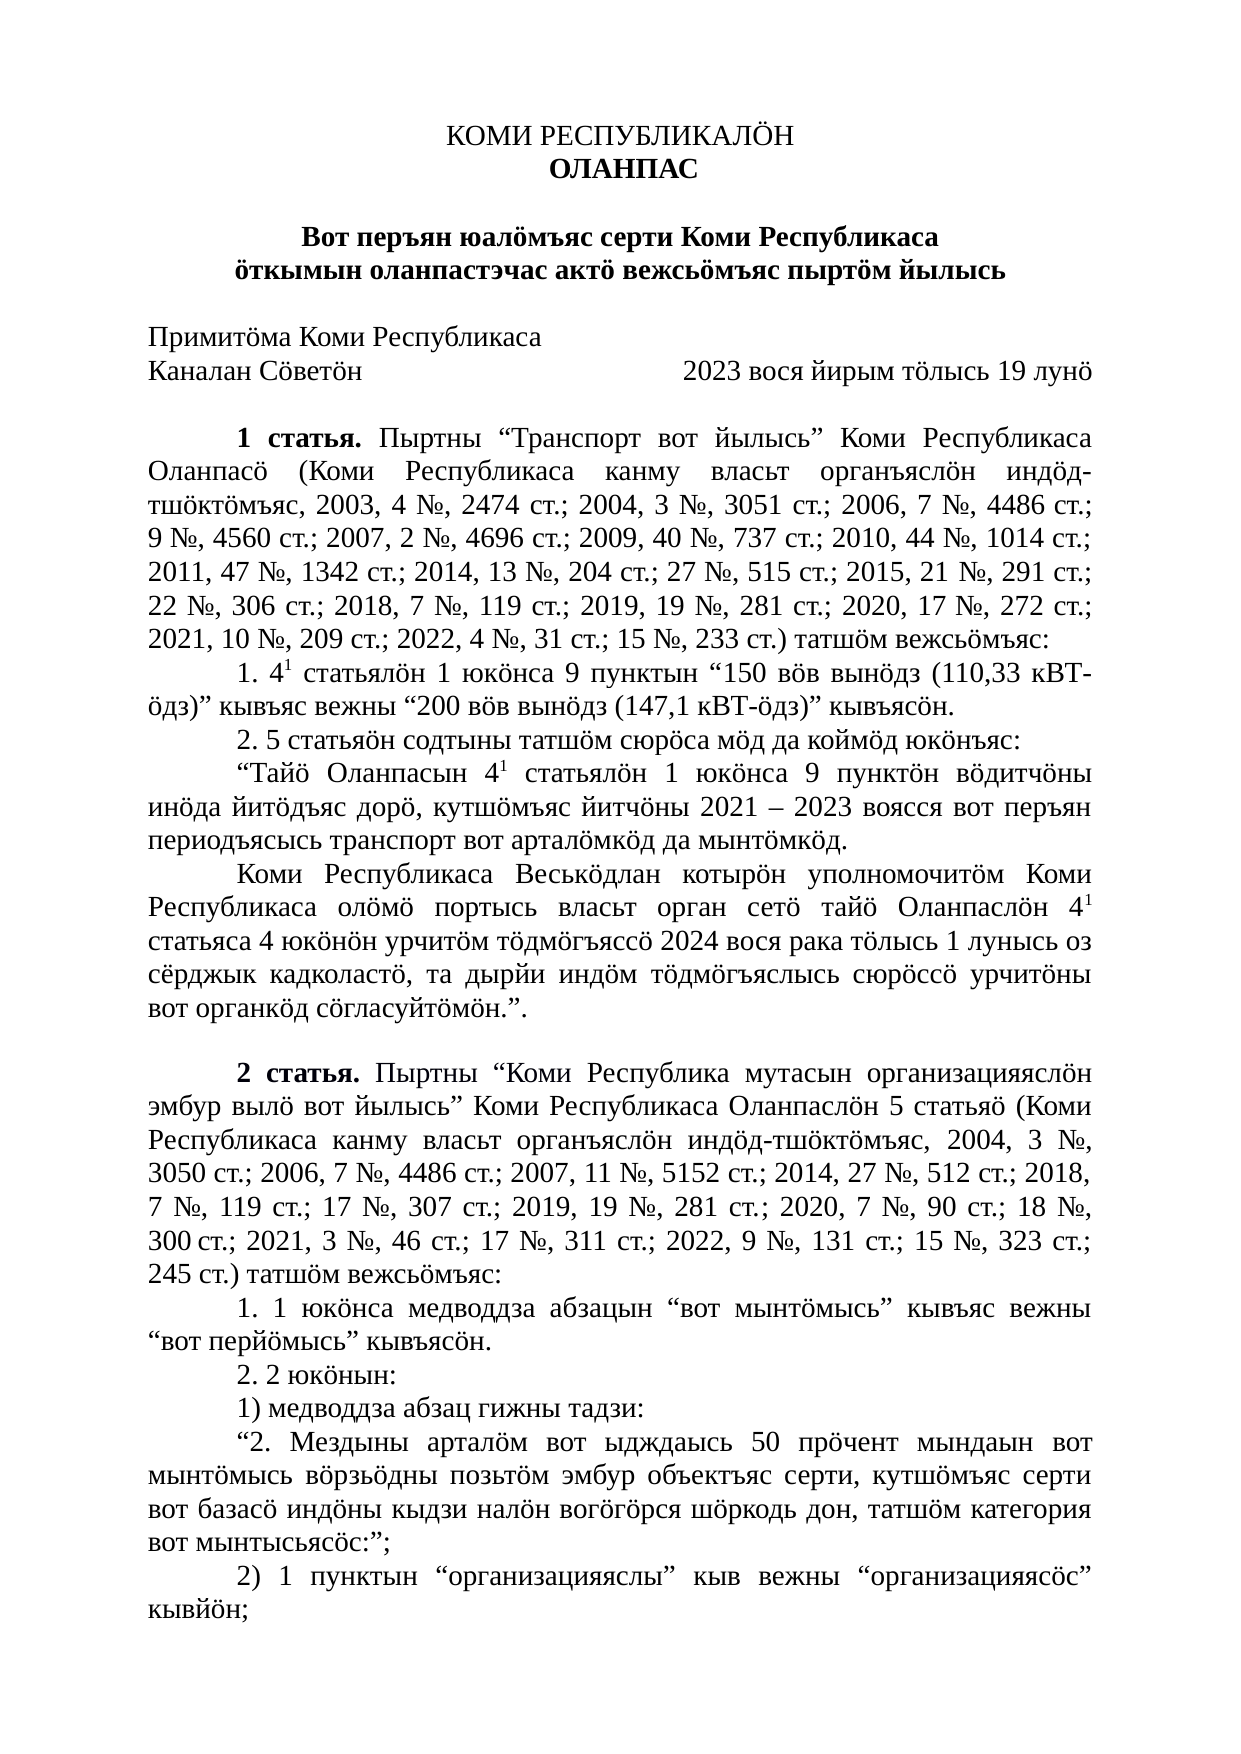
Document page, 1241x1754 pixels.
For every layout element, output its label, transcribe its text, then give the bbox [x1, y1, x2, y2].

subtitle КОМИ РЕСПУБЛИКАЛӦН [148, 118, 1092, 152]
text 2) 1 пунктын “организацияяслы” кыв вежны “организацияясӧс” кывйӧн; [148, 1558, 1092, 1625]
subtitle ӧткымын оланпастэчас актӧ вежсьӧмъяс пыртӧм йылысь [148, 252, 1092, 286]
list 1. 41 статьялӧн 1 юкӧнса 9 пунктын “150 вӧв вынӧдз (110,33 кВТ-ӧдз)” кывъяс вежны “200 вӧв вынӧдз (147,1 кВТ-ӧдз)” кывъясӧн. [148, 655, 1092, 722]
text 1) медводдза абзац гижны тадзи: [148, 1390, 1092, 1424]
list Коми Республикаса Веськӧдлан котырӧн уполномочитӧм Коми Республикаса олӧмӧ портысь власьт орган сетӧ тайӧ Оланпаслӧн 41 статьяса 4 юкӧнӧн урчитӧм тӧдмӧгъяссӧ 2024 вося рака тӧлысь 1 лунысь оз сёрджык кадколастӧ, та дырйи индӧм тӧдмӧгъяслысь сюрӧссӧ урчитӧны вот органкӧд сӧгласуйтӧмӧн.”. [148, 856, 1092, 1024]
text “2. Мездыны арталӧм вот ыдждаысь 50 прӧчент мындаын вот мынтӧмысь вӧрзьӧдны позьтӧм эмбур объектъяс серти, кутшӧмъяс серти вот базасӧ индӧны кыдзи налӧн вогӧгӧрся шӧркодь дон, татшӧм категория вот мынтысьясӧс:”; [148, 1424, 1092, 1558]
list “Тайӧ Оланпасын 41 статьялӧн 1 юкӧнса 9 пунктӧн вӧдитчӧны инӧда йитӧдъяс дорӧ, кутшӧмъяс йитчӧны 2021 – 2023 воясся вот перъян периодъясысь транспорт вот арталӧмкӧд да мынтӧмкӧд. [148, 755, 1092, 856]
list 1 статья. Пыртны “Транспорт вот йылысь” Коми Республикаса Оланпасӧ (Коми Республикаса канму власьт органъяслӧн индӧд-тшӧктӧмъяс, 2003, 4 №, 2474 ст.; 2004, 3 №, 3051 ст.; 2006, 7 №, 4486 ст.; 9 №, 4560 ст.; 2007, 2 №, 4696 ст.; 2009, 40 №, 737 ст.; 2010, 44 №, 1014 ст.; 2011, 47 №, 1342 ст.; 2014, 13 №, 204 ст.; 27 №, 515 ст.; 2015, 21 №, 291 ст.; 22 №, 306 ст.; 2018, 7 №, 119 ст.; 2019, 19 №, 281 ст.; 2020, 17 №, 272 ст.; 2021, 10 №, 209 ст.; 2022, 4 №, 31 ст.; 15 №, 233 ст.) татшӧм вежсьӧмъяс: [148, 420, 1092, 655]
text 1. 1 юкӧнса медводдза абзацын “вот мынтӧмысь” кывъяс вежны “вот перйӧмысь” кывъясӧн. [148, 1290, 1092, 1357]
list Каналан Сӧветӧн 2023 вося йирым тӧлысь 19 лунӧ [148, 353, 1092, 386]
text 2 статья. Пыртны “Коми Республика мутасын организацияяслӧн эмбур вылӧ вот йылысь” Коми Республикаса Оланпаслӧн 5 статьяӧ (Коми Республикаса канму власьт органъяслӧн индӧд-тшӧктӧмъяс, 2004, 3 №, 3050 ст.; 2006, 7 №, 4486 ст.; 2007, 11 №, 5152 ст.; 2014, 27 №, 512 ст.; 2018, 7 №, 119 ст.; 17 №, 307 ст.; 2019, 19 №, 281 ст.; 2020, 7 №, 90 ст.; 18 №, 300 ст.; 2021, 3 №, 46 ст.; 17 №, 311 ст.; 2022, 9 №, 131 ст.; 15 №, 323 ст.; 245 ст.) татшӧм вежсьӧмъяс: [148, 1055, 1092, 1290]
text 2. 2 юкӧнын: [148, 1357, 1092, 1390]
list Примитӧма Коми Республикаса [148, 319, 1092, 353]
subtitle ОЛАНПАС [148, 152, 1092, 185]
list Вот перъян юалӧмъяс серти Коми Республикаса [148, 219, 1092, 252]
list 2. 5 статьяӧн содтыны татшӧм сюрӧса мӧд да коймӧд юкӧнъяс: [148, 722, 1092, 755]
